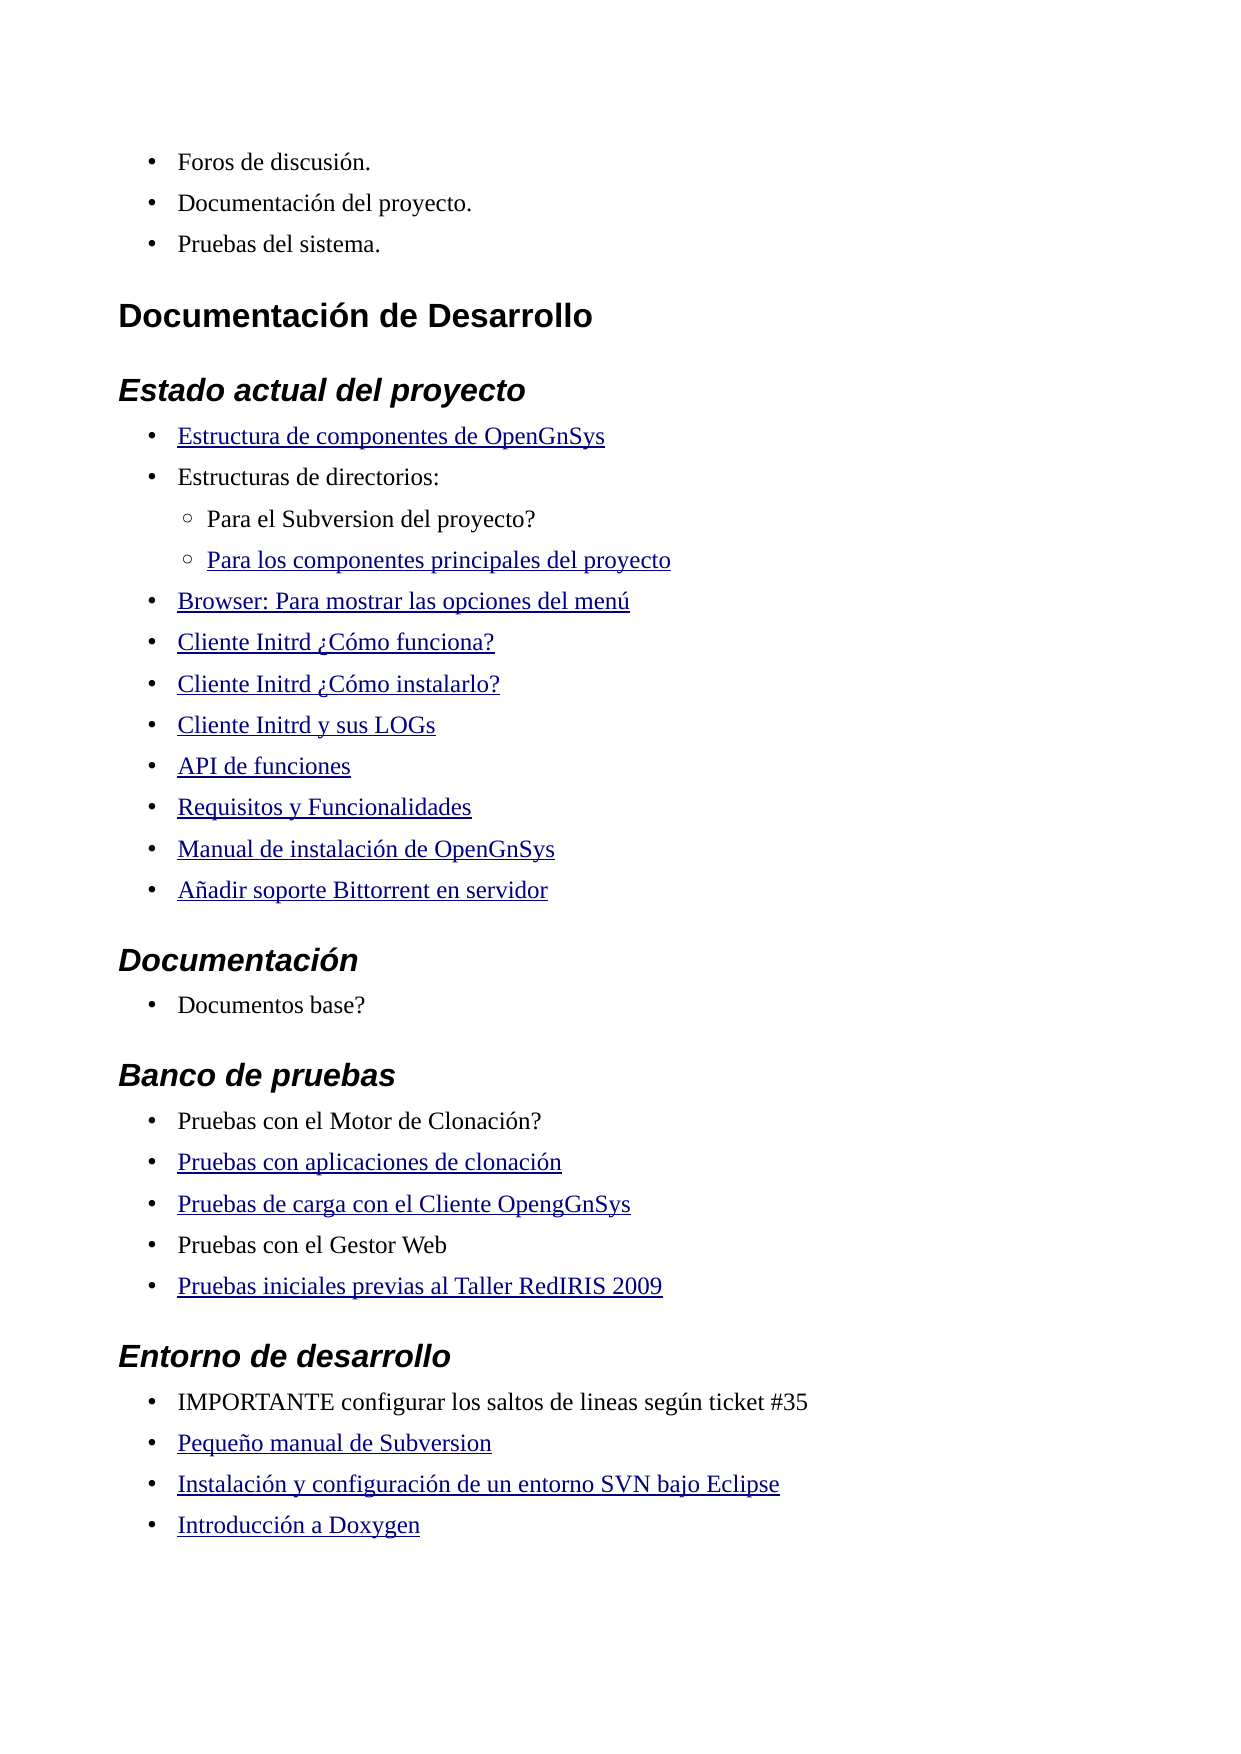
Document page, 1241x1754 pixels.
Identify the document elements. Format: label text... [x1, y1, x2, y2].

list Cliente Initrd y sus LOGs [148, 710, 1122, 739]
list Instalación y configuración de un entorno SVN bajo Eclipse [148, 1469, 1122, 1498]
list IMPORTANTE configurar los saltos de lineas según ticket #35 [148, 1387, 1122, 1416]
list Requisitos y Funcionalidades [148, 792, 1122, 821]
list Pruebas con el Motor de Clonación? [148, 1106, 1122, 1135]
list Añadir soporte Bittorrent en servidor [148, 875, 1122, 904]
list Manual de instalación de OpenGnSys [148, 834, 1122, 862]
list Para los componentes principales del proyecto [177, 545, 1122, 574]
list Para el Subversion del proyecto? [177, 504, 1122, 532]
list Browser: Para mostrar las opciones del menú [148, 586, 1122, 615]
subtitle Entorno de desarrollo [118, 1337, 1122, 1374]
list API de funciones [148, 751, 1122, 780]
list Pruebas de carga con el Cliente OpengGnSys [148, 1189, 1122, 1217]
list Cliente Initrd ¿Cómo funciona? [148, 627, 1122, 656]
list Documentación del proyecto. [148, 188, 1122, 217]
list ​Pequeño manual de Subversion [148, 1428, 1122, 1457]
list Pruebas con el Gestor Web [148, 1230, 1122, 1259]
list Documentos base? [148, 991, 1122, 1019]
list Estructura de componentes de OpenGnSys [148, 421, 1122, 450]
list Pruebas del sistema. [148, 229, 1122, 258]
list Cliente Initrd ¿Cómo instalarlo? [148, 669, 1122, 697]
subtitle Banco de pruebas [118, 1057, 1122, 1094]
list Pruebas con aplicaciones de clonación [148, 1147, 1122, 1176]
list Estructuras de directorios: [148, 462, 1122, 491]
list Foros de discusión. [148, 147, 1122, 176]
subtitle Estado actual del proyecto [118, 372, 1122, 409]
list Pruebas iniciales previas al Taller RedIRIS 2009 [148, 1271, 1122, 1300]
subtitle Documentación [118, 941, 1122, 978]
subtitle Documentación de Desarrollo [118, 296, 1122, 334]
list Introducción a Doxygen [148, 1511, 1122, 1539]
